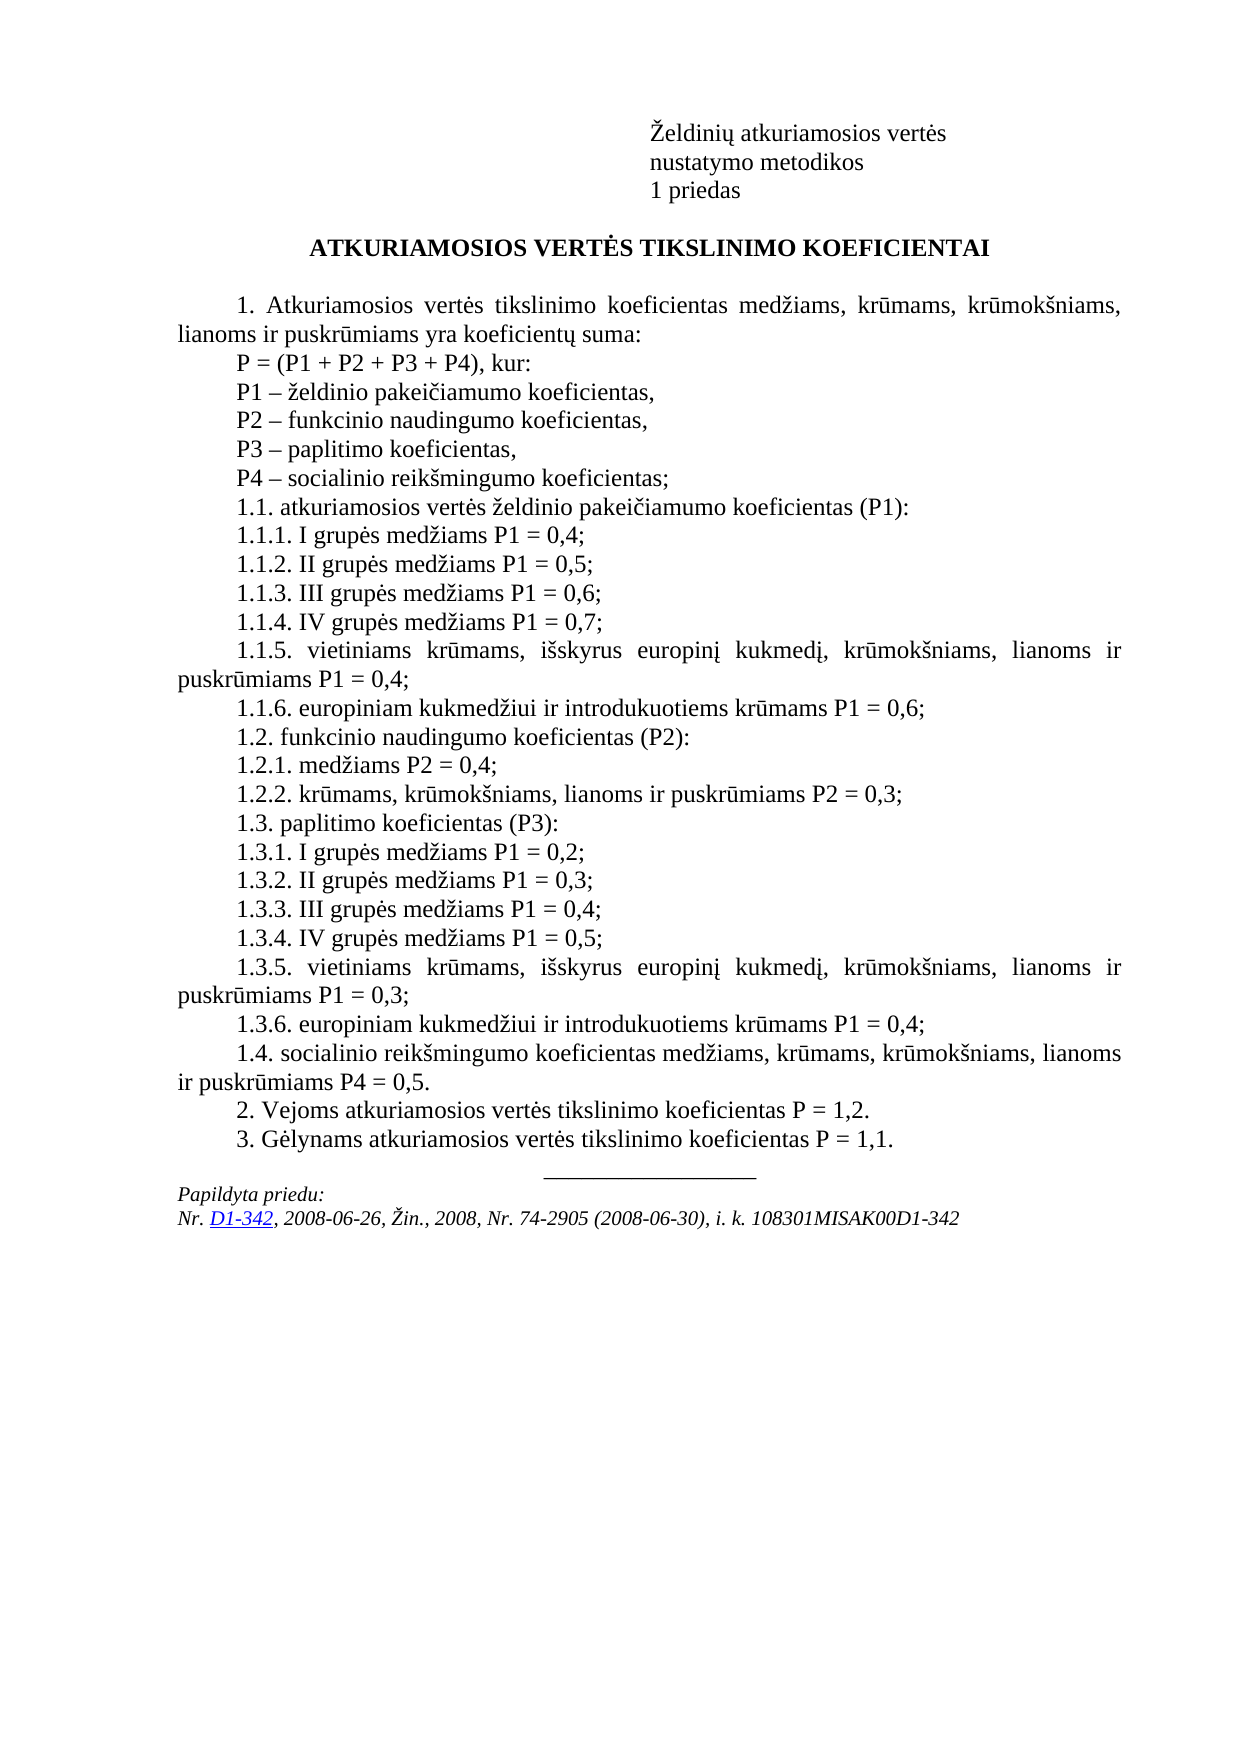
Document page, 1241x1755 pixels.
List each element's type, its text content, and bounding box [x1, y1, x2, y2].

text 1.3.1. I grupės medžiams P1 = 0,2; [177, 837, 1122, 866]
text P4 – socialinio reikšmingumo koeficientas; [177, 463, 1122, 492]
text 2. Vejoms atkuriamosios vertės tikslinimo koeficientas P = 1,2. [177, 1096, 1122, 1124]
text Papildyta priedu: [177, 1182, 1122, 1206]
text 1.3. paplitimo koeficientas (P3): [177, 808, 1122, 837]
text 1.3.5. vietiniams krūmams, išskyrus europinį kukmedį, krūmokšniams, lianoms ir puskrūmiams P1 = 0,3; [177, 952, 1122, 1009]
text nustatymo metodikos [649, 147, 1122, 176]
text 1.1.6. europiniam kukmedžiui ir introdukuotiems krūmams P1 = 0,6; [177, 693, 1122, 722]
text 1.3.3. III grupės medžiams P1 = 0,4; [177, 894, 1122, 923]
text 1.3.4. IV grupės medžiams P1 = 0,5; [177, 923, 1122, 952]
text 1.3.2. II grupės medžiams P1 = 0,3; [177, 866, 1122, 894]
text ATKURIAMOSIOS VERTĖS TIKSLINIMO KOEFICIENTAI [177, 233, 1122, 262]
text 1.2. funkcinio naudingumo koeficientas (P2): [177, 722, 1122, 751]
text Želdinių atkuriamosios vertės [649, 118, 1122, 147]
text 1.2.1. medžiams P2 = 0,4; [177, 751, 1122, 779]
text Nr. D1-342, 2008-06-26, Žin., 2008, Nr. 74-2905 (2008-06-30), i. k. 108301MISAK00D1-342 [177, 1206, 1122, 1230]
text 1.1.2. II grupės medžiams P1 = 0,5; [177, 549, 1122, 578]
text P3 – paplitimo koeficientas, [177, 434, 1122, 463]
text 1.1.3. III grupės medžiams P1 = 0,6; [177, 578, 1122, 607]
text 1 priedas [649, 176, 1122, 204]
text P2 – funkcinio naudingumo koeficientas, [177, 406, 1122, 434]
text 1.1.1. I grupės medžiams P1 = 0,4; [177, 521, 1122, 549]
text 1.4. socialinio reikšmingumo koeficientas medžiams, krūmams, krūmokšniams, lianoms ir puskrūmiams P4 = 0,5. [177, 1038, 1122, 1096]
text 1. Atkuriamosios vertės tikslinimo koeficientas medžiams, krūmams, krūmokšniams, lianoms ir puskrūmiams yra koeficientų suma: [177, 291, 1122, 348]
text P = (P1 + P2 + P3 + P4), kur: [177, 348, 1122, 377]
text 1.1.5. vietiniams krūmams, išskyrus europinį kukmedį, krūmokšniams, lianoms ir puskrūmiams P1 = 0,4; [177, 636, 1122, 693]
text 1.1.4. IV grupės medžiams P1 = 0,7; [177, 607, 1122, 636]
text 3. Gėlynams atkuriamosios vertės tikslinimo koeficientas P = 1,1. [177, 1124, 1122, 1153]
text 1.2.2. krūmams, krūmokšniams, lianoms ir puskrūmiams P2 = 0,3; [177, 779, 1122, 808]
text 1.1. atkuriamosios vertės želdinio pakeičiamumo koeficientas (P1): [177, 492, 1122, 521]
text _________________ [177, 1153, 1122, 1182]
text P1 – želdinio pakeičiamumo koeficientas, [177, 377, 1122, 406]
text 1.3.6. europiniam kukmedžiui ir introdukuotiems krūmams P1 = 0,4; [177, 1009, 1122, 1038]
